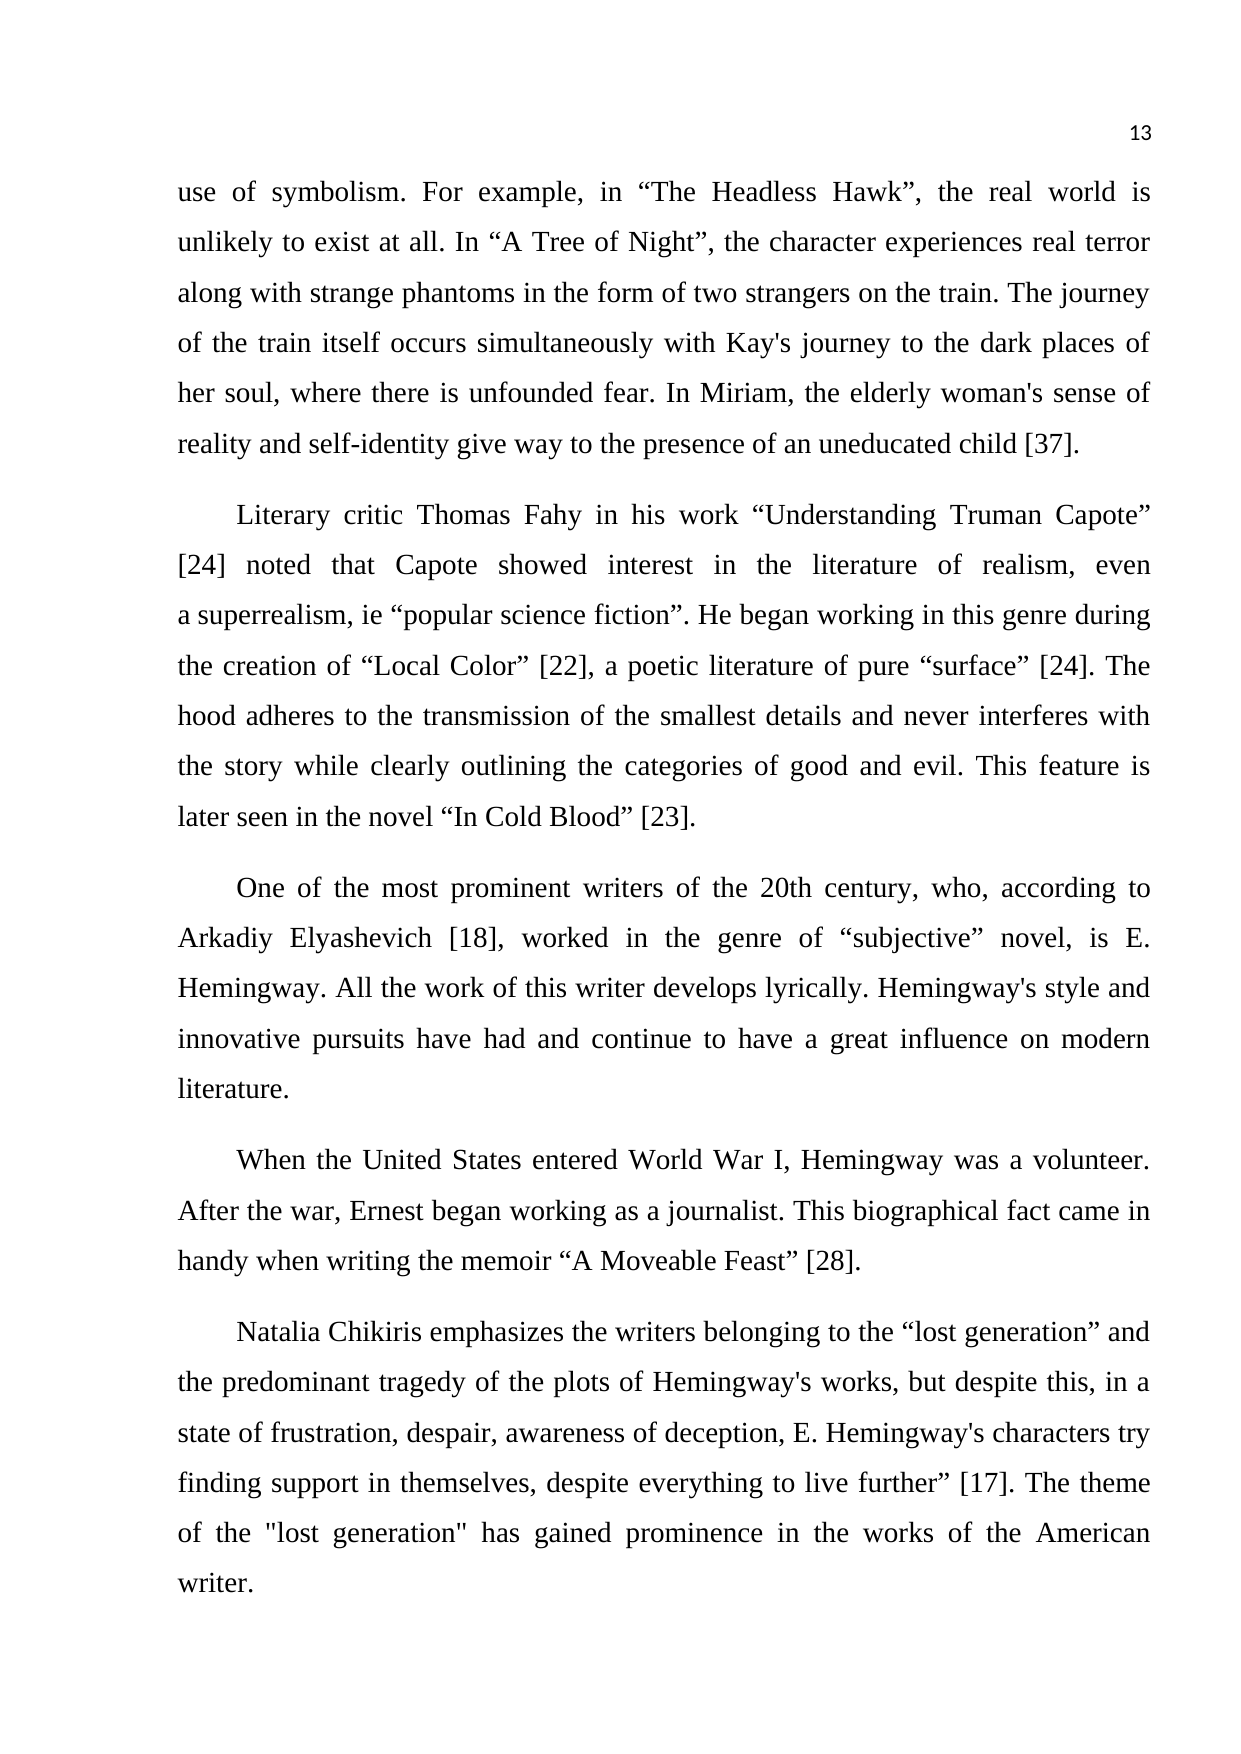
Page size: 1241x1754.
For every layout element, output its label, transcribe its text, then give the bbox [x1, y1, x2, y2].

text Literary critic Thomas Fahy in his work “Understanding Truman Capote” [24] noted that Capote showed interest in the literature of realism, even a superrealism, ie “popular science fiction”. He began working in this genre during the creation of “Local Color” [22], a poetic literature of pure “surface” [24]. The hood adheres to the transmission of the smallest details and never interferes with the story while clearly outlining the categories of good and evil. This feature is later seen in the novel “In Cold Blood” [23]. [177, 497, 1152, 832]
text Natalia Chikiris emphasizes the writers belonging to the “lost generation” and the predominant tragedy of the plots of Hemingway's works, but despite this, in a state of frustration, despair, awareness of deception, E. Hemingway's characters try finding support in themselves, despite everything to live further” [17]. The theme of the "lost generation" has gained prominence in the works of the American writer. [177, 1314, 1152, 1599]
text One of the most prominent writers of the 20th century, who, according to Arkadiy Elyashevich [18], worked in the genre of “subjective” novel, is E. Hemingway. All the work of this writer develops lyrically. Hemingway's style and innovative pursuits have had and continue to have a great influence on modern literature. [177, 870, 1152, 1105]
text When the United States entered World War I, Hemingway was a volunteer. After the war, Ernest began working as a journalist. This biographical fact came in handy when writing the memoir “A Moveable Feast” [28]. [177, 1142, 1152, 1276]
text use of symbolism. For example, in “The Headless Hawk”, the real world is unlikely to exist at all. In “A Tree of Night”, the character experiences real terror along with strange phantoms in the form of two strangers on the train. The journey of the train itself occurs simultaneously with Kay's journey to the dark places of her soul, where there is unfounded fear. In Miriam, the elderly woman's sense of reality and self-identity give way to the presence of an uneducated child [37]. [177, 174, 1152, 459]
